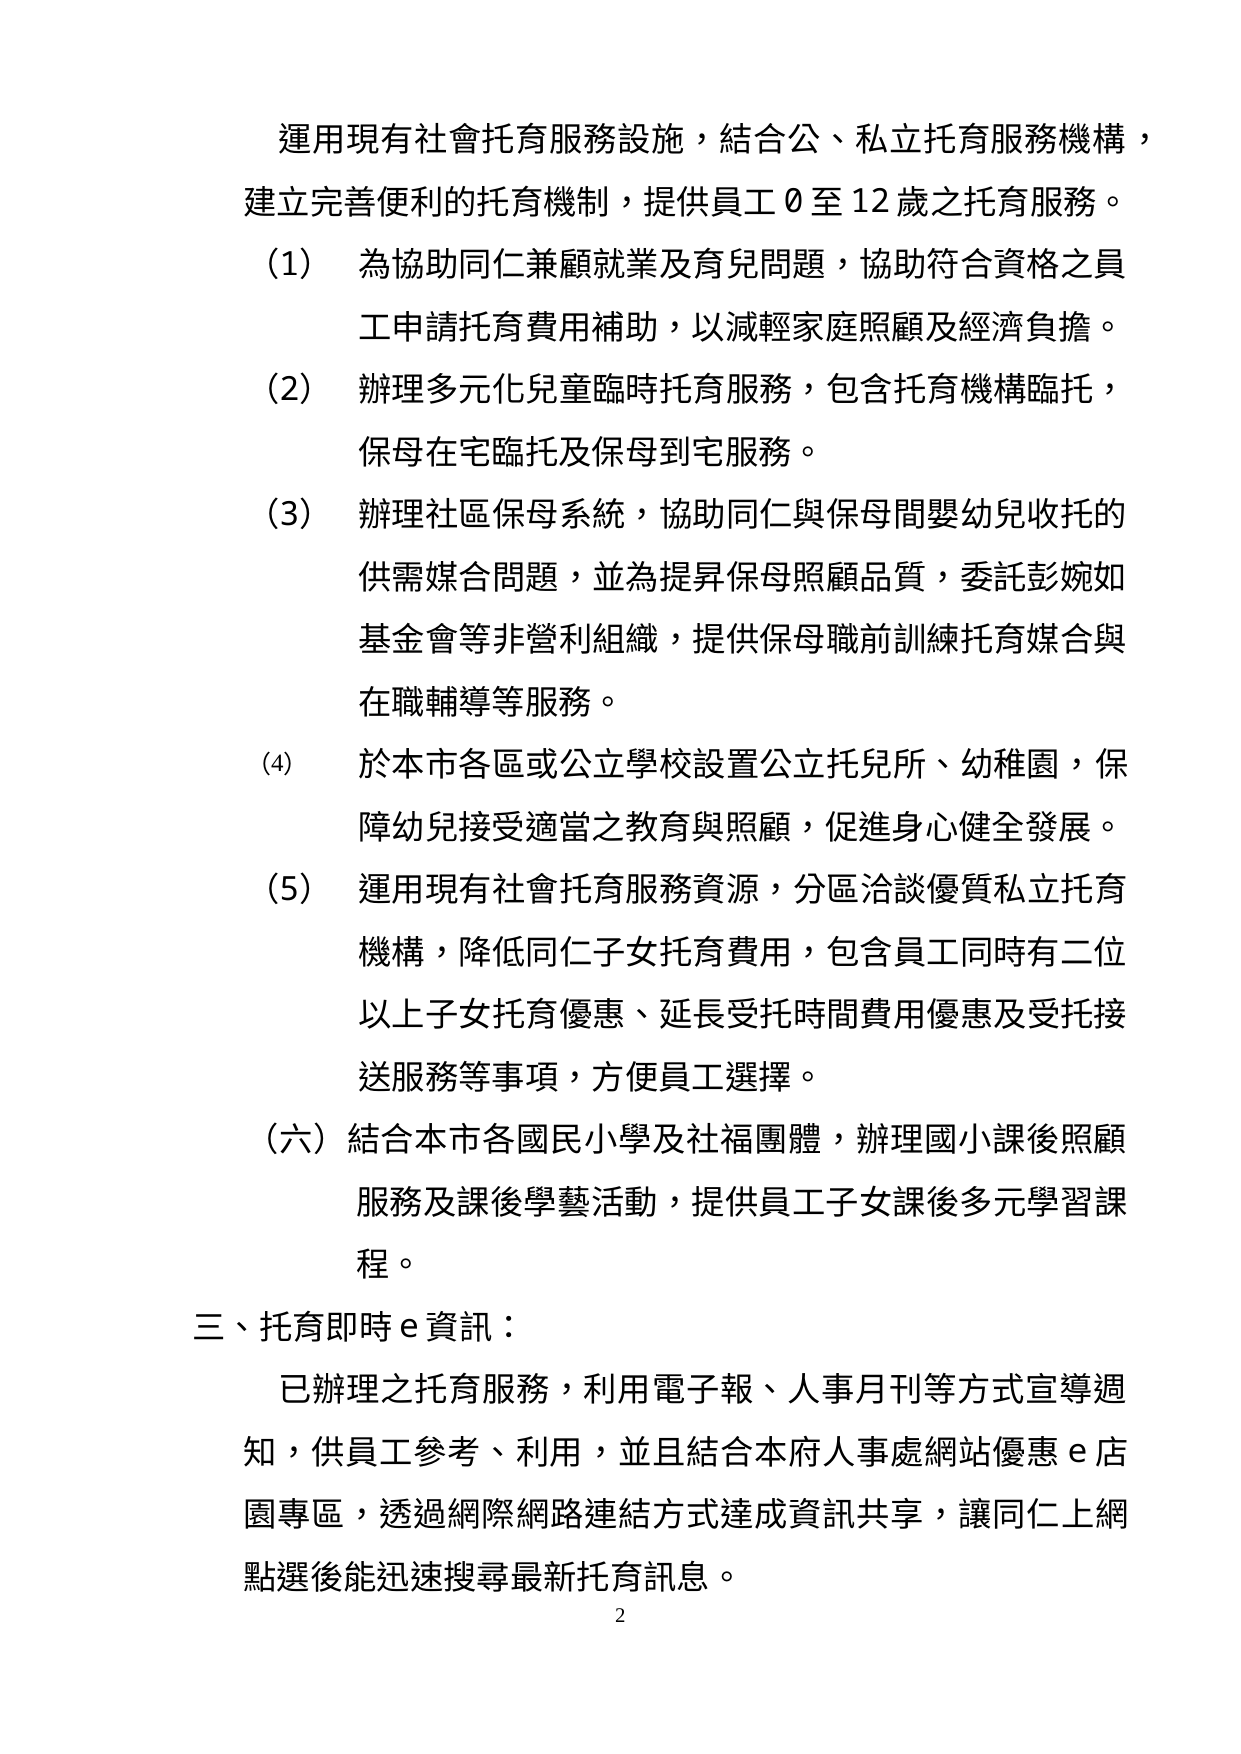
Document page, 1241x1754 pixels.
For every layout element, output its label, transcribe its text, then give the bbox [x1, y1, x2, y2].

list 辦理社區保母系統，協助同仁與保母間嬰幼兒收托的供需媒合問題，並為提昇保母照顧品質，委託彭婉如基金會等非營利組織，提供保母職前訓練托育媒合與在職輔導等服務。 [246, 471, 1128, 721]
text 三、托育即時e資訊： [112, 1283, 1128, 1346]
list 於本市各區或公立學校設置公立托兒所、幼稚園，保障幼兒接受適當之教育與照顧，促進身心健全發展。 [246, 721, 1128, 846]
list 運用現有社會托育服務資源，分區洽談優質私立托育機構，降低同仁子女托育費用，包含員工同時有二位以上子女托育優惠、延長受托時間費用優惠及受托接送服務等事項，方便員工選擇。 [246, 846, 1128, 1096]
list 為協助同仁兼顧就業及育兒問題，協助符合資格之員工申請托育費用補助，以減輕家庭照顧及經濟負擔。 [246, 221, 1128, 346]
text （六）結合本市各國民小學及社福團體，辦理國小課後照顧服務及課後學藝活動，提供員工子女課後多元學習課程。 [245, 1096, 1128, 1283]
text 已辦理之托育服務，利用電子報、人事月刊等方式宣導週知，供員工參考、利用，並且結合本府人事處網站優惠e店園專區，透過網際網路連結方式達成資訊共享，讓同仁上網點選後能迅速搜尋最新托育訊息。 [112, 1346, 1128, 1596]
list 辦理多元化兒童臨時托育服務，包含托育機構臨托，保母在宅臨托及保母到宅服務。 [246, 346, 1128, 471]
text 運用現有社會托育服務設施，結合公、私立托育服務機構，建立完善便利的托育機制，提供員工0至12歲之托育服務。 [112, 96, 1128, 221]
